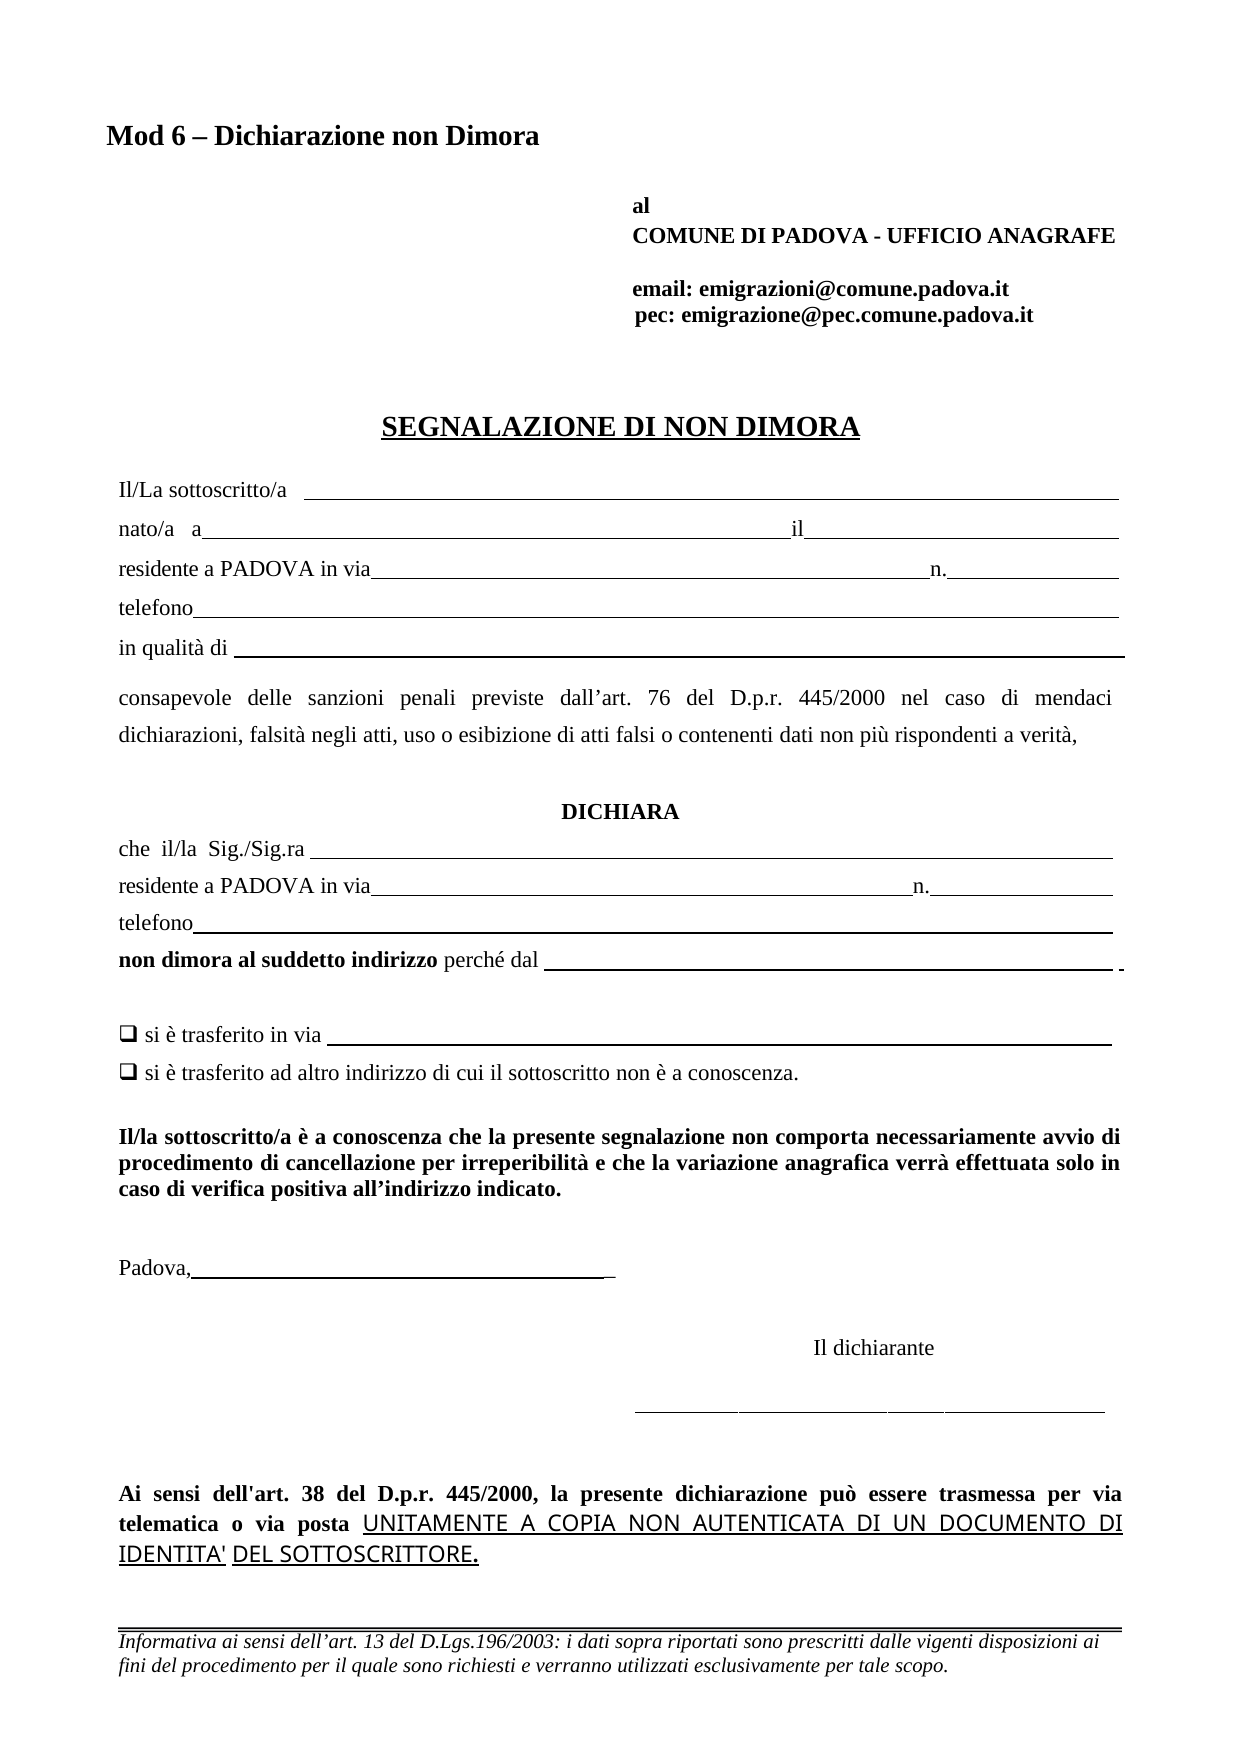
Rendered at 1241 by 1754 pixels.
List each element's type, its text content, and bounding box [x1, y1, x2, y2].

text consapevole delle sanzioni penali previste dall’art. 76 del D.p.r. 445/2000 nel caso di mendaci dichiarazioni, falsità negli atti, uso o esibizione di atti falsi o contenenti dati non più rispondenti a verità, [118, 684, 1113, 747]
subtitle COMUNE DI PADOVA - UFFICIO ANAGRAFE [632, 222, 1118, 248]
list si è trasferito in via [118, 1022, 1136, 1048]
text Il/La sottoscritto/a nato/a a il residente a PADOVA in via n. telefono in qualità di [118, 476, 1126, 660]
text Padova, _ [118, 1254, 1136, 1281]
subtitle Mod 6 – Dichiarazione non Dimora [106, 118, 1118, 152]
subtitle DICHIARA [378, 798, 862, 824]
text che il/la Sig./Sig.ra residente a PADOVA in via n. telefono non dimora al suddetto indirizzo perché dal [118, 835, 1123, 973]
text fini del procedimento per il quale sono richiesti e verranno utilizzati esclusivamente per tale scopo. [118, 1653, 1136, 1677]
subtitle al [632, 192, 1118, 219]
text Il dichiarante [106, 1334, 934, 1360]
subtitle email: emigrazioni@comune.padova.it pec: emigrazione@pec.comune.padova.it [632, 275, 1036, 328]
subtitle Il/la sottoscritto/a è a conoscenza che la presente segnalazione non comporta necessariamente avvio di procedimento di cancellazione per irreperibilità e che la variazione anagrafica verrà effettuata solo in caso di verifica positiva all’indirizzo indicato. [118, 1123, 1122, 1202]
list si è trasferito ad altro indirizzo di cui il sottoscritto non è a conoscenza. [118, 1059, 1136, 1085]
text Informativa ai sensi dell’art. 13 del D.Lgs.196/2003: i dati sopra riportati sono prescritti dalle vigenti disposizioni ai [118, 1623, 1136, 1653]
title SEGNALAZIONE DI NON DIMORA [379, 409, 862, 443]
text Ai sensi dell'art. 38 del D.p.r. 445/2000, la presente dichiarazione può essere trasmessa per via telematica o via posta UNITAMENTE A COPIA NON AUTENTICATA DI UN DOCUMENTO DI IDENTITA' DEL SOTTOSCRITTORE. [118, 1480, 1123, 1569]
